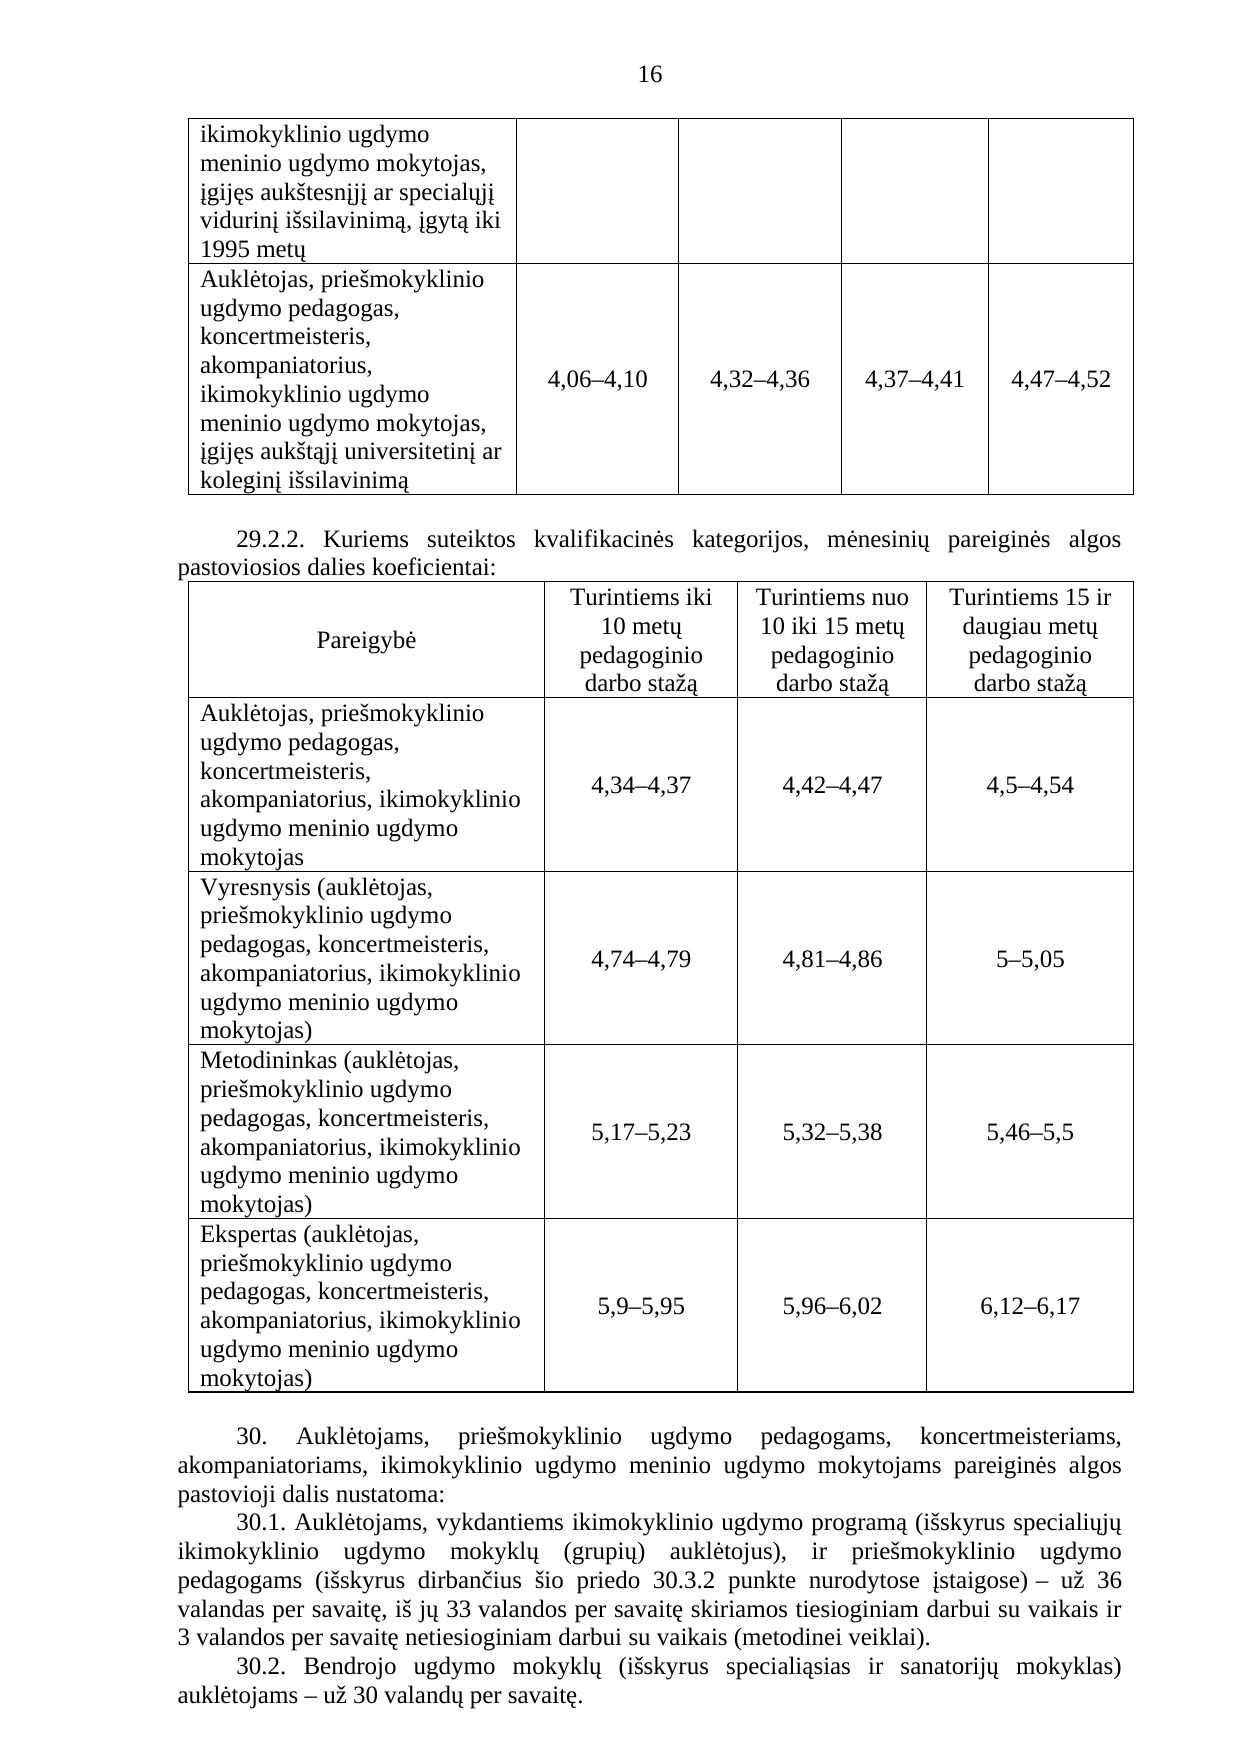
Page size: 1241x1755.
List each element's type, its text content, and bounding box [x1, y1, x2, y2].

table_cell [989, 119, 1133, 263]
table_cell 4,37–4,41 [842, 264, 988, 494]
table_cell 4,5–4,54 [927, 698, 1133, 871]
table_cell [517, 119, 678, 263]
table_cell 5,46–5,5 [927, 1045, 1133, 1218]
table_cell Auklėtojas, priešmokyklinio ugdymo pedagogas, koncertmeisteris, akompaniatorius, ikimokyklinio ugdymo meninio ugdymo mokytojas [189, 698, 544, 871]
table_cell 4,47–4,52 [989, 264, 1133, 494]
table_cell 5,17–5,23 [545, 1045, 737, 1218]
table_cell 4,74–4,79 [545, 872, 737, 1044]
table_cell 5,32–5,38 [738, 1045, 926, 1218]
table_cell 6,12–6,17 [927, 1219, 1133, 1391]
table_header Turintiems nuo 10 iki 15 metų pedagoginio darbo stažą [738, 582, 926, 697]
table_cell 4,32–4,36 [679, 264, 841, 494]
table_cell Ekspertas (auklėtojas, priešmokyklinio ugdymo pedagogas, koncertmeisteris, akompaniatorius, ikimokyklinio ugdymo meninio ugdymo mokytojas) [189, 1219, 544, 1391]
table_cell 4,42–4,47 [738, 698, 926, 871]
table_cell [679, 119, 841, 263]
table_header Turintiems 15 ir daugiau metų pedagoginio darbo stažą [927, 582, 1133, 697]
table_cell [842, 119, 988, 263]
table_cell 4,06–4,10 [517, 264, 678, 494]
table_header Pareigybė [189, 582, 544, 697]
table_cell ikimokyklinio ugdymo meninio ugdymo mokytojas, įgijęs aukštesnįjį ar specialųjį vidurinį išsilavinimą, įgytą iki 1995 metų [189, 119, 516, 263]
table_cell 5,9–5,95 [545, 1219, 737, 1391]
table_cell Metodininkas (auklėtojas, priešmokyklinio ugdymo pedagogas, koncertmeisteris, akompaniatorius, ikimokyklinio ugdymo meninio ugdymo mokytojas) [189, 1045, 544, 1218]
text 30.2. Bendrojo ugdymo mokyklų (išskyrus specialiąsias ir sanatorijų mokyklas) auklėtojams – už 30 valandų per savaitę. [177, 1651, 1122, 1709]
text 29.2.2. Kuriems suteiktos kvalifikacinės kategorijos, mėnesinių pareiginės algos pastoviosios dalies koeficientai: [177, 524, 1122, 581]
table_cell 5–5,05 [927, 872, 1133, 1044]
text 30. Auklėtojams, priešmokyklinio ugdymo pedagogams, koncertmeisteriams, akompaniatoriams, ikimokyklinio ugdymo meninio ugdymo mokytojams pareiginės algos pastovioji dalis nustatoma: [177, 1421, 1122, 1507]
table_header Turintiems iki 10 metų pedagoginio darbo stažą [545, 582, 737, 697]
text 30.1. Auklėtojams, vykdantiems ikimokyklinio ugdymo programą (išskyrus specialiųjų ikimokyklinio ugdymo mokyklų (grupių) auklėtojus), ir priešmokyklinio ugdymo pedagogams (išskyrus dirbančius šio priedo 30.3.2 punkte nurodytose įstaigose) – už 36 valandas per savaitę, iš jų 33 valandos per savaitę skiriamos tiesioginiam darbui su vaikais ir 3 valandos per savaitę netiesioginiam darbui su vaikais (metodinei veiklai). [177, 1507, 1122, 1651]
table_cell 5,96–6,02 [738, 1219, 926, 1391]
table_cell 4,34–4,37 [545, 698, 737, 871]
table_cell Auklėtojas, priešmokyklinio ugdymo pedagogas, koncertmeisteris, akompaniatorius, ikimokyklinio ugdymo meninio ugdymo mokytojas, įgijęs aukštąjį universitetinį ar koleginį išsilavinimą [189, 264, 516, 494]
table_cell Vyresnysis (auklėtojas, priešmokyklinio ugdymo pedagogas, koncertmeisteris, akompaniatorius, ikimokyklinio ugdymo meninio ugdymo mokytojas) [189, 872, 544, 1044]
table_cell 4,81–4,86 [738, 872, 926, 1044]
